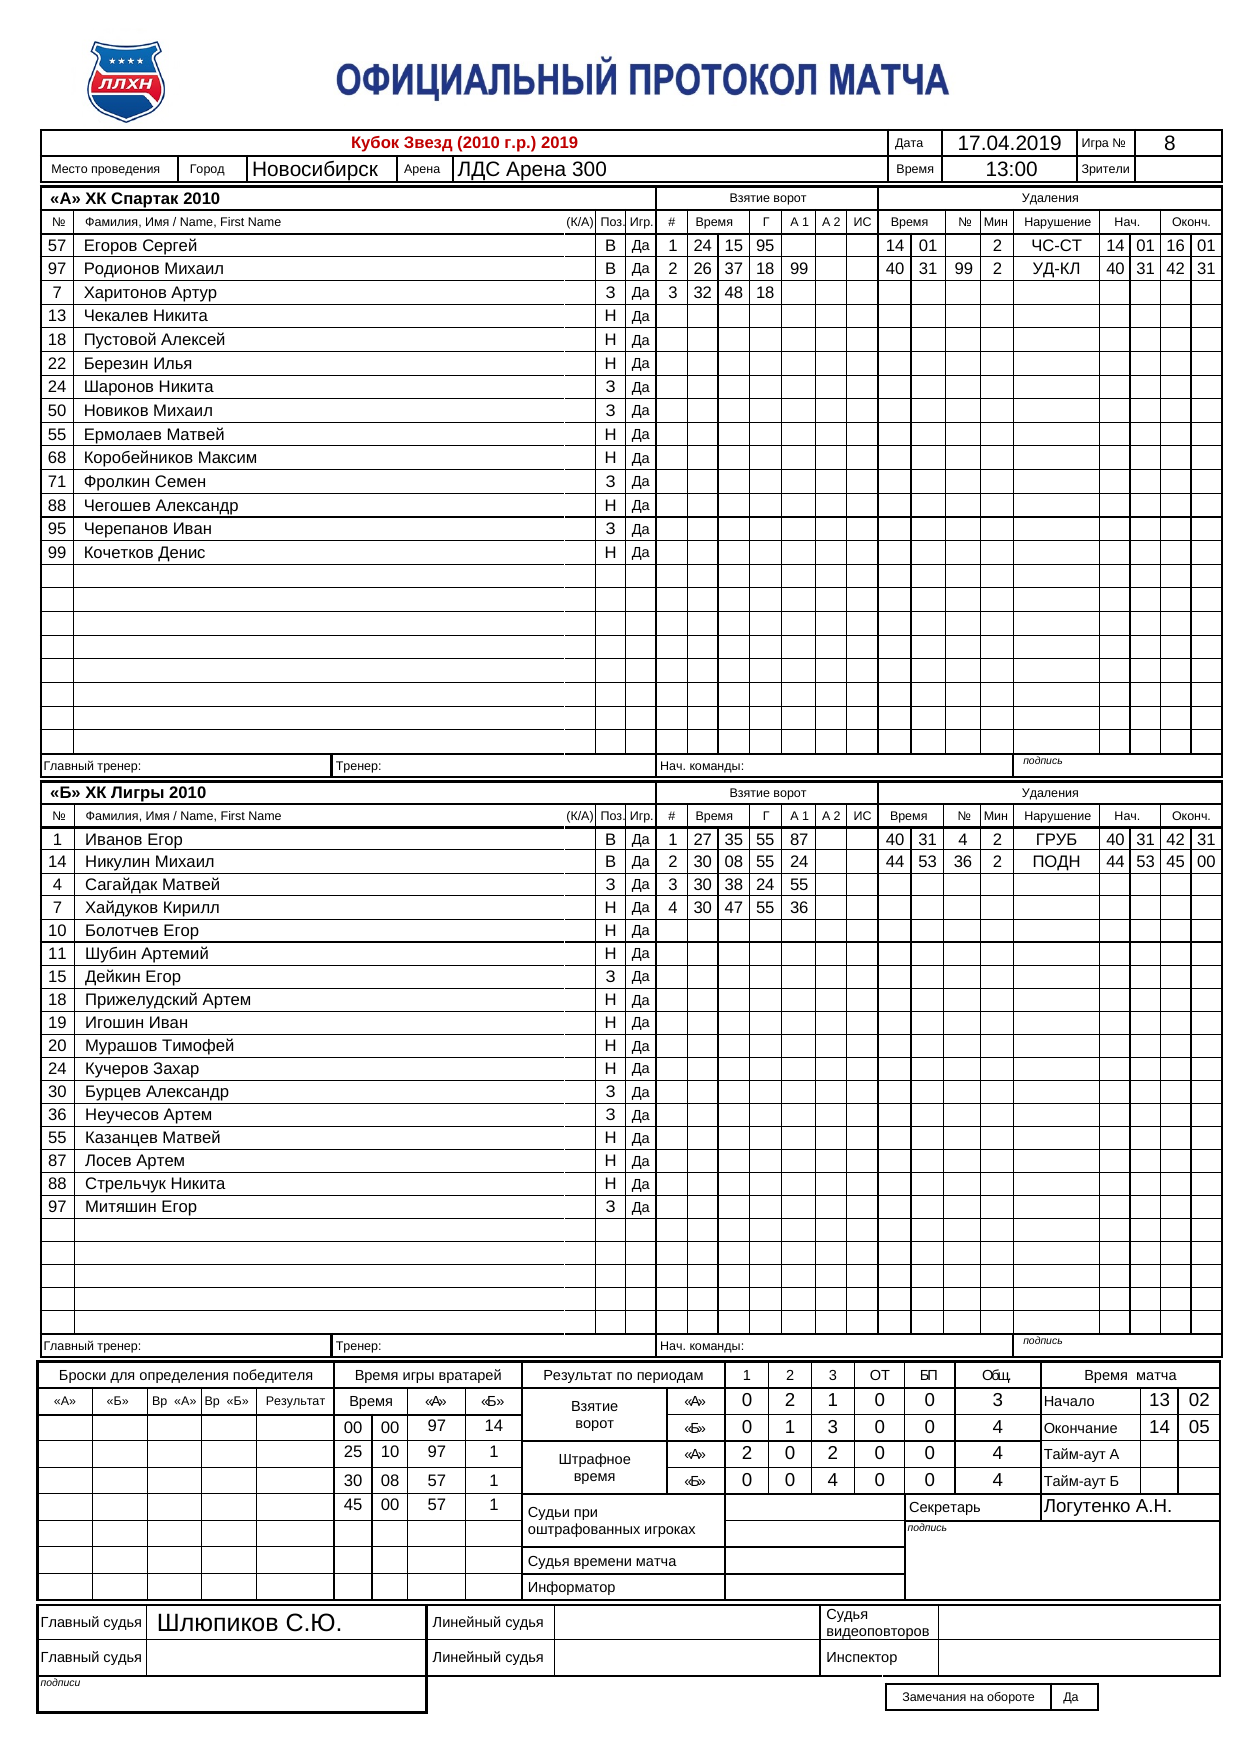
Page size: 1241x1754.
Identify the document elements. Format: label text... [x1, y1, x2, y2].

table_cell [719, 943, 749, 964]
table_cell А 2 [816, 805, 846, 826]
table_cell Казанцев Матвей [75, 1127, 564, 1149]
table_cell [782, 683, 815, 706]
table_cell [1161, 966, 1190, 987]
table_cell [981, 989, 1013, 1011]
table_cell [847, 446, 877, 469]
table_cell [565, 874, 595, 895]
table_cell [879, 399, 910, 422]
table_cell [1131, 683, 1160, 706]
table_cell 0 [905, 1442, 954, 1467]
table_cell [879, 281, 910, 303]
table_cell [657, 305, 687, 327]
table_cell [565, 920, 595, 941]
table_cell [719, 730, 749, 753]
table_cell 38 [719, 874, 749, 895]
table_cell [847, 1104, 877, 1126]
table_cell 13:00 [943, 157, 1076, 181]
table_cell Взятие ворот [523, 1389, 666, 1440]
table_cell 18 [42, 989, 74, 1011]
table_cell [1161, 1288, 1190, 1310]
table_cell Начало [1042, 1389, 1140, 1413]
table_cell 2 [812, 1442, 854, 1467]
table_cell Мурашов Тимофей [75, 1035, 564, 1057]
table_cell [750, 305, 781, 327]
table_cell 05 [1179, 1415, 1219, 1440]
table_cell [1161, 636, 1190, 658]
table_cell [726, 1495, 904, 1520]
table_cell Н [596, 446, 625, 469]
table_cell [912, 470, 945, 493]
table_cell [1100, 376, 1129, 398]
table_cell 1 [657, 829, 687, 849]
table_header БП [905, 1363, 954, 1387]
table_cell [1100, 588, 1129, 611]
table_cell [946, 352, 980, 374]
table_cell [750, 1058, 781, 1079]
table_cell 55 [782, 874, 815, 895]
table_cell [1161, 541, 1190, 564]
table_cell 19 [42, 1012, 74, 1033]
table_header Время игры вратарей [335, 1363, 521, 1387]
table_cell [1192, 896, 1221, 918]
table_cell «А» [408, 1389, 465, 1413]
table_cell [981, 565, 1013, 587]
table_cell 30 [688, 874, 717, 895]
table_cell [1014, 1288, 1099, 1310]
table_cell З [596, 874, 625, 895]
table_cell [847, 1081, 877, 1103]
table_cell [719, 1081, 749, 1103]
table_cell [565, 1242, 595, 1264]
table_cell [688, 446, 717, 469]
table_cell [719, 588, 749, 611]
table_cell [981, 541, 1013, 564]
table_cell [688, 1035, 717, 1057]
table_cell [1192, 1150, 1221, 1172]
table_cell [912, 518, 945, 540]
table_cell [981, 1311, 1013, 1333]
table_cell [626, 588, 655, 611]
table_cell [1131, 920, 1160, 941]
table_cell [626, 1288, 655, 1310]
table_cell [1014, 1012, 1099, 1033]
table_cell [750, 328, 781, 351]
table_cell [1014, 352, 1099, 374]
table_cell [946, 305, 980, 327]
table_cell [879, 376, 910, 398]
table_cell [1131, 1058, 1160, 1079]
table_cell Да [626, 352, 655, 374]
table_cell [596, 1311, 625, 1333]
table_cell 01 [1131, 235, 1160, 256]
table_cell 4 [812, 1468, 854, 1493]
table_cell [596, 1265, 625, 1287]
table_cell Неучесов Артем [75, 1104, 564, 1126]
table_cell [1131, 565, 1160, 587]
table_cell [1131, 612, 1160, 634]
table_cell 00 [335, 1416, 371, 1440]
table_cell [750, 588, 781, 611]
table_cell [912, 1242, 943, 1264]
table_cell [74, 588, 564, 611]
table_cell Да [626, 328, 655, 351]
table_cell [946, 399, 980, 422]
table_cell [373, 1547, 407, 1573]
table_cell 2 [657, 257, 687, 280]
table_cell [565, 1035, 595, 1057]
table_cell Поз. [596, 211, 625, 233]
table_cell [981, 376, 1013, 398]
table_cell [1014, 281, 1099, 303]
table_cell [202, 1494, 256, 1520]
table_cell [1131, 281, 1160, 303]
table_cell [1161, 1196, 1190, 1218]
table_cell [879, 1035, 910, 1057]
table_cell Да [626, 1081, 655, 1103]
table_cell [912, 1127, 943, 1149]
table_cell [719, 920, 749, 941]
table_cell Новосибирск [248, 157, 396, 181]
table_cell 18 [750, 257, 781, 280]
table_cell [981, 1058, 1013, 1079]
table_cell [1141, 1441, 1177, 1467]
table_cell [981, 1081, 1013, 1103]
table_cell [847, 1219, 877, 1241]
table_cell 48 [719, 281, 749, 303]
table_cell [657, 470, 687, 493]
table_cell [1192, 636, 1221, 658]
table_cell Да [626, 896, 655, 918]
table_cell «Б» [93, 1389, 147, 1413]
table_cell [847, 1173, 877, 1195]
table_cell Да [626, 1127, 655, 1149]
table_cell [1100, 1173, 1129, 1195]
table_cell [1014, 1173, 1099, 1195]
table_cell [981, 896, 1013, 918]
table_cell «А» [39, 1389, 92, 1413]
table_cell [944, 1265, 980, 1287]
table_cell [944, 1104, 980, 1126]
table_cell А 1 [782, 211, 815, 233]
table_header Игра № [1078, 131, 1134, 155]
table_cell [879, 612, 910, 634]
table_cell Н [596, 943, 625, 964]
table_cell [1014, 896, 1099, 918]
table_cell Мин [981, 805, 1013, 826]
table_cell (К/А) [565, 805, 595, 826]
table_cell [1131, 423, 1160, 445]
table_cell 55 [42, 423, 73, 445]
table_cell [719, 659, 749, 682]
table_cell [565, 328, 595, 351]
table_cell [879, 683, 910, 706]
table_cell [719, 1265, 749, 1287]
table_cell [912, 659, 945, 682]
table_cell [912, 1035, 943, 1057]
table_cell [816, 423, 846, 445]
table_cell [75, 1265, 564, 1287]
table_cell [782, 352, 815, 374]
table_cell Тренер: [333, 1335, 655, 1356]
table_cell Пустовой Алексей [74, 328, 564, 351]
table_cell [1131, 1288, 1160, 1310]
table_cell [939, 1606, 1219, 1639]
table_cell [42, 659, 73, 682]
table_cell 27 [688, 829, 717, 849]
table_header 2 [769, 1363, 811, 1387]
table_cell [750, 1012, 781, 1033]
table_cell 55 [750, 829, 781, 849]
table_cell [1161, 683, 1190, 706]
table_cell [565, 235, 595, 256]
table_cell 1 [466, 1494, 521, 1520]
table_cell [596, 683, 625, 706]
table_cell [944, 1035, 980, 1057]
table_cell З [596, 376, 625, 398]
table_cell 87 [42, 1150, 74, 1172]
table_cell [565, 1012, 595, 1033]
table_cell [944, 1288, 980, 1310]
table_cell З [596, 399, 625, 422]
table_cell [944, 1311, 980, 1333]
table_cell [657, 446, 687, 469]
table_cell [879, 588, 910, 611]
table_cell [555, 1640, 819, 1675]
table_cell [946, 235, 980, 256]
table_cell [1192, 470, 1221, 493]
table_cell В [596, 850, 625, 872]
table_cell [1192, 1081, 1221, 1103]
table_cell 3 [956, 1389, 1040, 1413]
table_cell [1014, 565, 1099, 587]
table_cell [1192, 1104, 1221, 1126]
table_cell [626, 1219, 655, 1241]
table_cell [1192, 683, 1221, 706]
table_cell [147, 1640, 425, 1675]
table_cell [1192, 612, 1221, 634]
table_cell 24 [42, 376, 73, 398]
table_cell [946, 376, 980, 398]
table_cell [879, 943, 910, 964]
table_cell [847, 588, 877, 611]
table_cell «Б» [668, 1415, 724, 1440]
table_cell № [42, 805, 74, 826]
table_cell [657, 565, 687, 587]
table_cell [946, 281, 980, 303]
table_cell [879, 636, 910, 658]
table_cell [912, 1150, 943, 1172]
table_cell [1161, 612, 1190, 634]
table_cell [1100, 612, 1129, 634]
table_cell Кочетков Денис [74, 541, 564, 564]
table_cell 99 [782, 257, 815, 280]
table_cell [981, 518, 1013, 540]
table_cell [42, 683, 73, 706]
table_cell [981, 1196, 1013, 1218]
table_cell [1179, 1441, 1219, 1467]
table_cell [1100, 1265, 1129, 1287]
table_cell подпись [906, 1522, 1219, 1599]
table_cell [981, 1288, 1013, 1310]
table_cell 3 [657, 874, 687, 895]
table_cell Да [626, 1035, 655, 1057]
table_cell 24 [782, 850, 815, 872]
table_cell [946, 707, 980, 729]
table_cell [944, 920, 980, 941]
table_cell [946, 328, 980, 351]
table_cell Нач. команды: [657, 1335, 1012, 1356]
table_cell 13 [42, 305, 73, 327]
table_cell [912, 376, 945, 398]
table_cell [750, 1219, 781, 1241]
table_cell [1100, 730, 1129, 753]
table_cell [981, 470, 1013, 493]
table_cell [944, 896, 980, 918]
table_cell 26 [688, 257, 717, 280]
table_cell Вр «Б» [202, 1389, 256, 1413]
table_cell # [657, 211, 687, 233]
table_cell 14 [42, 850, 74, 872]
table_cell З [596, 966, 625, 987]
table_cell [719, 989, 749, 1011]
table_cell [428, 1677, 882, 1711]
table_cell 30 [42, 1081, 74, 1103]
table_cell Новиков Михаил [74, 399, 564, 422]
table_cell [596, 1288, 625, 1310]
table_cell 1 [812, 1389, 854, 1413]
table_cell [39, 1521, 92, 1546]
table_cell Да [626, 376, 655, 398]
table_cell [847, 352, 877, 374]
table_cell [373, 1574, 407, 1599]
table_cell 0 [726, 1389, 768, 1413]
table_cell [879, 328, 910, 351]
table_cell 15 [42, 966, 74, 987]
table_cell [1161, 399, 1190, 422]
table_cell Дейкин Егор [75, 966, 564, 987]
table_cell 88 [42, 1173, 74, 1195]
table_cell [782, 943, 815, 964]
table_cell [1014, 612, 1099, 634]
table_cell [750, 1081, 781, 1103]
table_cell [912, 446, 945, 469]
table_cell [1192, 659, 1221, 682]
table_cell 0 [726, 1468, 768, 1493]
table_cell [688, 1058, 717, 1079]
table_cell 20 [42, 1035, 74, 1057]
table_cell Время [889, 157, 941, 181]
table_cell [688, 1219, 717, 1241]
table_cell [565, 659, 595, 682]
table_cell 87 [782, 829, 815, 849]
table_cell [981, 920, 1013, 941]
table_cell Н [596, 1012, 625, 1033]
table_cell [1192, 588, 1221, 611]
table_cell Арена [398, 157, 452, 181]
table_cell 97 [408, 1441, 465, 1467]
table_cell [946, 636, 980, 658]
table_cell [1161, 1265, 1190, 1287]
table_cell [1014, 1035, 1099, 1057]
table_cell 08 [719, 850, 749, 872]
table_cell [879, 1219, 910, 1241]
table_cell [1161, 446, 1190, 469]
table_cell [944, 1081, 980, 1103]
table_cell Игр. [626, 211, 655, 233]
table_cell [946, 588, 980, 611]
table_cell Да [626, 257, 655, 280]
table_cell Тайм-аут А [1042, 1441, 1140, 1467]
table_cell [816, 1127, 846, 1149]
table_cell [1131, 966, 1160, 987]
table_cell [912, 707, 945, 729]
table_cell [688, 659, 717, 682]
table_cell [1100, 1242, 1129, 1264]
table_cell Главный судья [39, 1606, 146, 1639]
table_cell Главный судья [39, 1640, 146, 1675]
table_cell [750, 446, 781, 469]
table_cell [782, 966, 815, 987]
table_cell [816, 281, 846, 303]
table_cell 1 [657, 235, 687, 256]
table_cell Да [626, 541, 655, 564]
table_cell [1161, 470, 1190, 493]
table_cell [847, 850, 877, 872]
table_cell [1014, 1081, 1099, 1103]
table_cell Время [879, 805, 943, 826]
table_cell [565, 257, 595, 280]
table_cell [946, 730, 980, 753]
table_cell 55 [42, 1127, 74, 1149]
table_cell [257, 1521, 333, 1546]
table_cell Время [688, 211, 749, 233]
table_cell [565, 829, 595, 849]
table_cell [946, 612, 980, 634]
table_cell 14 [879, 235, 910, 256]
table_cell Г [750, 211, 781, 233]
table_cell Да [626, 446, 655, 469]
table_cell [816, 235, 846, 256]
table_cell [879, 966, 910, 987]
table_cell [1100, 636, 1129, 658]
table_cell [1131, 1219, 1160, 1241]
table_cell [912, 683, 945, 706]
table_cell [847, 829, 877, 849]
table_cell [1161, 1219, 1190, 1241]
table_cell 0 [905, 1389, 954, 1413]
table_cell [1192, 943, 1221, 964]
table_cell [944, 1173, 980, 1195]
table_cell [981, 446, 1013, 469]
table_cell подписи [39, 1677, 425, 1711]
table_cell [1131, 399, 1160, 422]
table_cell [373, 1521, 407, 1546]
table_cell [1100, 352, 1129, 374]
table_cell [847, 470, 877, 493]
table_cell [74, 707, 564, 729]
table_cell [719, 1012, 749, 1033]
table_cell Коробейников Максим [74, 446, 564, 469]
table_cell Сагайдак Матвей [75, 874, 564, 895]
table_cell подпись [1014, 755, 1221, 776]
table_cell [202, 1574, 256, 1599]
table_cell [1161, 1035, 1190, 1057]
table_cell [1014, 588, 1099, 611]
table_cell ЛДС Арена 300 [454, 157, 887, 181]
table_cell Да [626, 305, 655, 327]
table_cell [719, 470, 749, 493]
table_cell Да [626, 470, 655, 493]
table_header Взятие ворот [657, 188, 877, 209]
table_cell [782, 989, 815, 1011]
table_cell [879, 659, 910, 682]
table_cell [719, 1173, 749, 1195]
table_cell [1014, 494, 1099, 516]
table_cell [981, 1173, 1013, 1195]
table_cell 0 [855, 1468, 904, 1493]
table_cell 36 [944, 850, 980, 872]
table_cell [981, 707, 1013, 729]
table_cell 40 [1100, 829, 1129, 849]
table_cell [1100, 446, 1129, 469]
table_cell [565, 470, 595, 493]
table_cell Фамилия, Имя / Name, First Name [74, 211, 565, 233]
table_cell Н [596, 920, 625, 941]
table_cell Бурцев Александр [75, 1081, 564, 1103]
table_cell [1014, 707, 1099, 729]
table_header Броски для определения победителя [39, 1363, 333, 1387]
table_cell [816, 1242, 846, 1264]
table_cell Г [750, 805, 781, 826]
table_cell # [657, 805, 687, 826]
table_cell [657, 1242, 687, 1264]
table_cell 15 [719, 235, 749, 256]
table_cell Родионов Михаил [74, 257, 564, 280]
table_cell [657, 399, 687, 422]
table_cell [719, 612, 749, 634]
table_cell [782, 1012, 815, 1033]
table_cell [879, 1127, 910, 1149]
table_cell [782, 541, 815, 564]
table_cell [847, 257, 877, 280]
table_cell [912, 1058, 943, 1079]
table_cell [1100, 1035, 1129, 1057]
table_cell [750, 494, 781, 516]
table_cell [1161, 1127, 1190, 1149]
table_cell № [944, 805, 980, 826]
table_cell [1131, 730, 1160, 753]
table_cell [688, 1012, 717, 1033]
table_cell [565, 1150, 595, 1172]
table_cell [565, 446, 595, 469]
table_cell [879, 470, 910, 493]
table_cell [1100, 1196, 1129, 1218]
table_cell 0 [855, 1389, 904, 1413]
table_cell [565, 1265, 595, 1287]
table_cell [565, 541, 595, 564]
table_cell [879, 305, 910, 327]
table_cell [847, 966, 877, 987]
table_cell [719, 352, 749, 374]
table_cell [257, 1416, 333, 1440]
table_cell 3 [812, 1415, 854, 1440]
table_cell [981, 281, 1013, 303]
table_cell [750, 707, 781, 729]
table_cell 10 [373, 1441, 407, 1467]
table_cell [816, 1081, 846, 1103]
table_cell 2 [657, 850, 687, 872]
table_cell [1161, 588, 1190, 611]
table_cell Поз. [596, 805, 625, 826]
table_cell [1131, 989, 1160, 1011]
table_cell [1014, 659, 1099, 682]
table_cell [750, 1127, 781, 1149]
table_cell Н [596, 1173, 625, 1195]
table_cell Харитонов Артур [74, 281, 564, 303]
table_cell [946, 446, 980, 469]
table_cell [750, 1288, 781, 1310]
table_cell 0 [769, 1468, 811, 1493]
table_cell [816, 1150, 846, 1172]
table_cell 08 [373, 1468, 407, 1493]
table_cell [1192, 565, 1221, 587]
table_cell З [596, 1196, 625, 1218]
table_cell [202, 1416, 256, 1440]
table_cell [912, 1173, 943, 1195]
table_cell [1192, 1219, 1221, 1241]
table_cell ГРУБ [1014, 829, 1099, 849]
table_cell [42, 588, 73, 611]
table_cell [565, 588, 595, 611]
table_cell [93, 1521, 147, 1546]
table_cell [1161, 376, 1190, 398]
table_cell [981, 352, 1013, 374]
table_cell 7 [42, 896, 74, 918]
table_cell З [596, 1104, 625, 1126]
table_cell 18 [42, 328, 73, 351]
table_cell [1100, 1288, 1129, 1310]
table_cell [1161, 1104, 1190, 1126]
table_cell [1014, 1150, 1099, 1172]
table_cell [688, 1311, 717, 1333]
table_cell [912, 588, 945, 611]
picture [5, 28, 1179, 129]
table_cell [912, 730, 945, 753]
table_cell [596, 659, 625, 682]
table_cell [626, 1311, 655, 1333]
table_cell [944, 989, 980, 1011]
table_cell [565, 423, 595, 445]
table_cell [1161, 1150, 1190, 1172]
table_cell [782, 305, 815, 327]
table_cell [782, 494, 815, 516]
table_cell [912, 565, 945, 587]
table_cell Ермолаев Матвей [74, 423, 564, 445]
table_cell 4 [956, 1415, 1040, 1440]
table_cell [1192, 966, 1221, 987]
table_cell [688, 494, 717, 516]
table_cell [1014, 874, 1099, 895]
table_cell [1161, 943, 1190, 964]
table_cell [42, 1311, 74, 1333]
table_cell [719, 707, 749, 729]
table_cell [981, 588, 1013, 611]
table_cell [946, 423, 980, 445]
table_cell [719, 1127, 749, 1149]
table_cell [946, 494, 980, 516]
table_cell [1014, 730, 1099, 753]
table_cell [626, 730, 655, 753]
table_cell [816, 494, 846, 516]
table_cell [847, 281, 877, 303]
table_cell [688, 518, 717, 540]
table_header Взятие ворот [657, 783, 877, 803]
table_cell [657, 328, 687, 351]
table_cell [565, 1173, 595, 1195]
table_cell [816, 874, 846, 895]
table_cell [1192, 920, 1221, 941]
table_cell З [596, 470, 625, 493]
table_header 1 [726, 1363, 768, 1387]
table_cell [981, 659, 1013, 682]
table_cell [42, 707, 73, 729]
table_cell [719, 683, 749, 706]
table_cell [946, 565, 980, 587]
table_cell [42, 1219, 74, 1241]
table_cell [565, 850, 595, 872]
table_cell [750, 1150, 781, 1172]
table_cell [1014, 541, 1099, 564]
table_cell [657, 1012, 687, 1033]
table_cell З [596, 1081, 625, 1103]
table_cell [782, 518, 815, 540]
table_cell [335, 1547, 371, 1573]
table_cell 30 [688, 850, 717, 872]
table_cell [981, 423, 1013, 445]
table_cell [42, 1265, 74, 1287]
table_cell [688, 1081, 717, 1103]
table_cell [1100, 423, 1129, 445]
table_cell [688, 1173, 717, 1195]
table_cell [782, 1058, 815, 1079]
table_cell [1100, 1012, 1129, 1033]
table_cell [565, 730, 595, 753]
table_cell 2 [981, 257, 1013, 280]
table_cell [750, 541, 781, 564]
table_cell 2 [726, 1442, 768, 1467]
table_cell [657, 1219, 687, 1241]
table_cell [202, 1521, 256, 1546]
table_cell 24 [688, 235, 717, 256]
table_cell [1161, 920, 1190, 941]
table_cell В [596, 257, 625, 280]
table_cell [1161, 518, 1190, 540]
table_cell [750, 1104, 781, 1126]
table_cell [981, 399, 1013, 422]
table_cell [944, 1242, 980, 1264]
table_cell [1014, 423, 1099, 445]
table_cell [42, 565, 73, 587]
table_cell [847, 541, 877, 564]
table_cell [879, 1150, 910, 1172]
table_cell Линейный судья [428, 1606, 554, 1639]
table_cell [1131, 659, 1160, 682]
table_header 3 [812, 1363, 854, 1387]
table_cell [816, 1173, 846, 1195]
table_cell [657, 920, 687, 941]
table_cell [816, 966, 846, 987]
table_cell 57 [408, 1494, 465, 1520]
table_cell [74, 730, 564, 753]
table_cell [782, 446, 815, 469]
table_cell [1100, 989, 1129, 1011]
table_cell [688, 966, 717, 987]
table_cell Тренер: [333, 755, 655, 776]
table_cell [719, 1242, 749, 1264]
table_cell [408, 1521, 465, 1546]
table_cell [657, 1311, 687, 1333]
table_cell [1192, 541, 1221, 564]
table_header Результат по периодам [523, 1363, 724, 1387]
table_cell Главный тренер: [42, 1335, 330, 1356]
table_cell Н [596, 305, 625, 327]
table_cell Никулин Михаил [75, 850, 564, 872]
table_cell [847, 920, 877, 941]
table_cell [1192, 989, 1221, 1011]
table_cell Линейный судья [428, 1640, 554, 1675]
table_cell 40 [1100, 257, 1129, 280]
table_cell [688, 352, 717, 374]
table_cell 7 [42, 281, 73, 303]
table_cell [1192, 423, 1221, 445]
table_cell Логутенко А.Н. [1042, 1495, 1219, 1520]
table_cell [879, 518, 910, 540]
table_cell [912, 1196, 943, 1218]
table_cell (К/А) [565, 211, 595, 233]
table_cell Время [688, 805, 749, 826]
table_cell [847, 1127, 877, 1149]
table_cell [657, 1173, 687, 1195]
table_cell [719, 1035, 749, 1057]
table_cell [93, 1547, 147, 1573]
table_cell 1 [42, 829, 74, 849]
table_cell В [596, 829, 625, 849]
table_cell 2 [981, 235, 1013, 256]
table_cell [912, 1265, 943, 1287]
table_cell [657, 1196, 687, 1218]
table_cell [816, 352, 846, 374]
table_cell [688, 1127, 717, 1149]
table_cell [1100, 541, 1129, 564]
table_cell [688, 588, 717, 611]
table_header 17.04.2019 [943, 131, 1076, 155]
table_cell [879, 1012, 910, 1033]
table_cell 31 [1131, 829, 1160, 849]
table_cell [816, 305, 846, 327]
table_cell Да [626, 1196, 655, 1218]
table_cell Митяшин Егор [75, 1196, 564, 1218]
table_cell [565, 565, 595, 587]
table_cell Тайм-аут Б [1042, 1468, 1140, 1493]
table_cell [657, 352, 687, 374]
table_header Замечания на обороте [887, 1685, 1050, 1709]
table_cell [1161, 1081, 1190, 1103]
table_cell [257, 1494, 333, 1520]
table_cell [782, 470, 815, 493]
table_cell [816, 850, 846, 872]
table_cell [1014, 1127, 1099, 1149]
table_cell [719, 1311, 749, 1333]
table_cell [93, 1468, 147, 1493]
table_cell [565, 612, 595, 634]
table_cell [750, 943, 781, 964]
table_cell [1131, 1196, 1160, 1218]
table_cell Черепанов Иван [74, 518, 564, 540]
table_header ОТ [855, 1363, 904, 1387]
table_cell [981, 1104, 1013, 1126]
table_cell [782, 423, 815, 445]
table_cell [565, 943, 595, 964]
table_cell [1100, 1127, 1129, 1149]
table_cell [1161, 659, 1190, 682]
table_cell [1192, 305, 1221, 327]
table_cell [596, 612, 625, 634]
table_cell [1192, 1311, 1221, 1333]
table_cell [750, 920, 781, 941]
table_cell [1131, 470, 1160, 493]
table_cell [946, 659, 980, 682]
table_cell [657, 612, 687, 634]
table_cell [879, 730, 910, 753]
table_cell 36 [42, 1104, 74, 1126]
table_cell [1131, 1150, 1160, 1172]
table_cell [1131, 305, 1160, 327]
table_cell 2 [981, 829, 1013, 849]
table_cell [657, 1081, 687, 1103]
table_cell Березин Илья [74, 352, 564, 374]
table_cell 45 [1161, 850, 1190, 872]
table_cell 13 [1141, 1389, 1177, 1413]
table_cell [1136, 157, 1221, 181]
table_cell [912, 989, 943, 1011]
table_cell [466, 1521, 521, 1546]
table_cell Информатор [523, 1575, 724, 1599]
table_cell [39, 1574, 92, 1599]
table_cell [944, 1012, 980, 1033]
table_cell [1014, 1104, 1099, 1126]
table_cell 53 [1131, 850, 1160, 872]
table_cell [1161, 423, 1190, 445]
table_cell [1014, 989, 1099, 1011]
table_cell [879, 1173, 910, 1195]
table_cell [847, 518, 877, 540]
table_cell Результат [257, 1389, 333, 1413]
table_cell Инспектор [821, 1640, 938, 1675]
table_cell 32 [688, 281, 717, 303]
table_cell [782, 1173, 815, 1195]
table_cell [1100, 1219, 1129, 1241]
table_cell [148, 1521, 201, 1546]
table_cell 24 [750, 874, 781, 895]
table_cell [816, 707, 846, 729]
table_cell 22 [42, 352, 73, 374]
table_cell [1099, 1682, 1220, 1711]
table_cell [1100, 565, 1129, 587]
table_cell [1161, 874, 1190, 895]
table_cell [657, 1265, 687, 1287]
table_cell [782, 612, 815, 634]
table_cell [1161, 1311, 1190, 1333]
table_cell [1100, 896, 1129, 918]
table_cell [148, 1494, 201, 1520]
table_cell Н [596, 1127, 625, 1149]
table_cell [944, 1058, 980, 1079]
table_cell 16 [1161, 235, 1190, 256]
table_cell 24 [42, 1058, 74, 1079]
table_cell [912, 1311, 943, 1333]
table_cell [981, 874, 1013, 895]
table_cell [750, 1035, 781, 1057]
table_cell [1100, 659, 1129, 682]
table_cell З [596, 281, 625, 303]
table_cell 00 [1192, 850, 1221, 872]
table_cell [257, 1468, 333, 1493]
table_cell [847, 1058, 877, 1079]
table_cell [39, 1416, 92, 1440]
table_cell [719, 1104, 749, 1126]
table_cell [657, 966, 687, 987]
table_cell [1131, 588, 1160, 611]
table_cell [1131, 896, 1160, 918]
table_cell 00 [373, 1494, 407, 1520]
table_cell 97 [42, 1196, 74, 1218]
table_cell [816, 1288, 846, 1310]
table_cell [75, 1311, 564, 1333]
table_cell [1014, 305, 1099, 327]
table_cell 55 [750, 896, 781, 918]
table_cell [42, 612, 73, 634]
table_cell [408, 1574, 465, 1599]
table_cell [816, 612, 846, 634]
table_cell [1100, 1081, 1129, 1103]
table_cell [816, 1311, 846, 1333]
table_cell Фамилия, Имя / Name, First Name [75, 805, 565, 826]
table_cell Шубин Артемий [75, 943, 564, 964]
table_cell [912, 1012, 943, 1033]
table_cell [847, 683, 877, 706]
table_cell [719, 1058, 749, 1079]
table_cell 50 [42, 399, 73, 422]
table_cell [657, 659, 687, 682]
table_cell [847, 399, 877, 422]
table_cell [750, 683, 781, 706]
table_cell ЧС-СТ [1014, 235, 1099, 256]
table_cell [912, 1288, 943, 1310]
table_cell 40 [879, 829, 910, 849]
table_cell [688, 376, 717, 398]
table_cell [816, 1196, 846, 1218]
table_cell [1014, 1219, 1099, 1241]
table_cell [981, 1012, 1013, 1033]
table_cell [1100, 281, 1129, 303]
table_cell [688, 1150, 717, 1172]
table_cell [816, 565, 846, 587]
table_cell [148, 1441, 201, 1467]
table_cell 25 [335, 1441, 371, 1467]
table_cell [944, 1150, 980, 1172]
table_cell Да [626, 281, 655, 303]
table_cell [565, 376, 595, 398]
table_cell 95 [750, 235, 781, 256]
table_cell 31 [1192, 829, 1221, 849]
table_cell Нарушение [1014, 211, 1099, 233]
table_cell [1192, 1242, 1221, 1264]
table_cell Нарушение [1014, 805, 1099, 826]
table_cell Н [596, 1058, 625, 1079]
table_cell ИС [847, 805, 877, 826]
table_cell [847, 659, 877, 682]
table_cell [912, 1219, 943, 1241]
table_cell [1131, 707, 1160, 729]
table_cell [596, 1219, 625, 1241]
table_cell [912, 494, 945, 516]
table_cell [148, 1574, 201, 1599]
table_cell [1100, 518, 1129, 540]
table_cell [1192, 1127, 1221, 1149]
table_cell [816, 257, 846, 280]
table_cell [1192, 1035, 1221, 1057]
table_cell [657, 541, 687, 564]
table_cell Да [626, 989, 655, 1011]
table_cell [1100, 874, 1129, 895]
table_cell [74, 659, 564, 682]
table_cell 0 [905, 1468, 954, 1493]
table_cell [1100, 328, 1129, 351]
table_cell [688, 612, 717, 634]
table_cell 57 [42, 235, 73, 256]
table_cell [1014, 376, 1099, 398]
table_cell Лосев Артем [75, 1150, 564, 1172]
table_cell [782, 1265, 815, 1287]
table_cell [879, 1081, 910, 1103]
table_header 8 [1136, 131, 1221, 155]
table_cell [257, 1547, 333, 1573]
table_cell [1192, 328, 1221, 351]
table_cell [202, 1468, 256, 1493]
table_cell 97 [408, 1416, 465, 1440]
table_cell Нач. команды: [657, 755, 1012, 776]
table_cell [1192, 399, 1221, 422]
table_header Время матча [1042, 1363, 1219, 1387]
table_cell [912, 1081, 943, 1103]
table_cell [657, 588, 687, 611]
table_cell [847, 376, 877, 398]
table_cell Фролкин Семен [74, 470, 564, 493]
table_cell [1131, 1104, 1160, 1126]
table_cell [93, 1416, 147, 1440]
table_cell [946, 518, 980, 540]
table_cell [782, 1219, 815, 1241]
table_cell [555, 1606, 819, 1639]
table_cell [847, 1242, 877, 1264]
table_cell [202, 1547, 256, 1573]
table_cell [944, 966, 980, 987]
table_cell 30 [335, 1468, 371, 1493]
table_cell [912, 943, 943, 964]
table_cell [1192, 494, 1221, 516]
table_cell 0 [726, 1415, 768, 1440]
table_cell Н [596, 423, 625, 445]
table_cell [782, 1288, 815, 1310]
table_cell [1192, 281, 1221, 303]
table_cell 01 [912, 235, 945, 256]
table_cell [1014, 636, 1099, 658]
table_cell [750, 612, 781, 634]
table_cell [719, 446, 749, 469]
table_cell [1014, 399, 1099, 422]
table_header Удаления [879, 783, 1221, 803]
table_cell 18 [750, 281, 781, 303]
table_cell Чегошев Александр [74, 494, 564, 516]
table_cell [847, 1150, 877, 1172]
table_cell [257, 1441, 333, 1467]
table_cell [981, 1150, 1013, 1172]
table_cell Н [596, 989, 625, 1011]
table_cell [1192, 446, 1221, 469]
table_cell [750, 659, 781, 682]
table_cell [626, 683, 655, 706]
table_cell [719, 305, 749, 327]
table_cell [1161, 1012, 1190, 1033]
table_cell [782, 588, 815, 611]
table_cell [847, 1265, 877, 1287]
table_cell [879, 896, 910, 918]
table_cell № [946, 211, 980, 233]
table_cell [565, 1127, 595, 1149]
table_cell [1100, 1311, 1129, 1333]
table_cell [981, 683, 1013, 706]
table_cell 31 [912, 829, 943, 849]
table_cell [74, 636, 564, 658]
table_cell [1161, 1058, 1190, 1079]
table_cell № [42, 211, 73, 233]
table_cell [466, 1547, 521, 1573]
table_cell [1100, 470, 1129, 493]
table_cell [750, 730, 781, 753]
table_cell [688, 989, 717, 1011]
table_cell 4 [657, 896, 687, 918]
table_cell [1131, 1012, 1160, 1033]
table_cell 1 [466, 1441, 521, 1467]
table_cell [912, 399, 945, 422]
table_cell [750, 423, 781, 445]
table_cell 4 [956, 1468, 1040, 1493]
table_cell [148, 1416, 201, 1440]
table_cell [847, 565, 877, 587]
table_cell Да [626, 518, 655, 540]
table_cell Да [626, 1058, 655, 1079]
table_cell [879, 565, 910, 587]
table_cell Да [626, 850, 655, 872]
table_cell [657, 494, 687, 516]
table_cell [726, 1521, 904, 1546]
table_cell [782, 281, 815, 303]
table_cell 44 [1100, 850, 1129, 872]
table_cell [1192, 1012, 1221, 1033]
table_cell [981, 612, 1013, 634]
table_cell [719, 541, 749, 564]
table_cell 30 [688, 896, 717, 918]
table_cell Главный тренер: [42, 755, 330, 776]
table_cell [1100, 1104, 1129, 1126]
table_cell [657, 376, 687, 398]
table_cell [879, 920, 910, 941]
table_cell 0 [855, 1415, 904, 1440]
table_cell [1192, 1196, 1221, 1218]
table_cell [879, 1104, 910, 1126]
table_cell [1192, 730, 1221, 753]
table_cell [750, 352, 781, 374]
table_cell [1161, 281, 1190, 303]
table_cell Да [626, 399, 655, 422]
table_cell [879, 352, 910, 374]
table_cell [626, 612, 655, 634]
table_cell [565, 707, 595, 729]
table_cell Секретарь [906, 1495, 1040, 1520]
table_cell [879, 446, 910, 469]
table_cell [816, 1104, 846, 1126]
table_cell Да [626, 874, 655, 895]
table_cell [750, 989, 781, 1011]
table_cell [657, 707, 687, 729]
table_cell [657, 943, 687, 964]
table_cell [93, 1494, 147, 1520]
table_cell [879, 874, 910, 895]
table_cell [688, 305, 717, 327]
table_cell [565, 518, 595, 540]
table_cell Да [626, 966, 655, 987]
table_cell [879, 1311, 910, 1333]
table_header Удаления [879, 188, 1221, 209]
table_cell [1131, 943, 1160, 964]
table_cell [847, 1012, 877, 1033]
table_cell Егоров Сергей [74, 235, 564, 256]
table_cell [912, 352, 945, 374]
table_cell [1141, 1468, 1177, 1493]
table_cell Да [626, 1012, 655, 1033]
table_cell [1131, 1035, 1160, 1057]
table_cell [879, 707, 910, 729]
table_cell [1131, 376, 1160, 398]
table_cell [912, 612, 945, 634]
table_cell [726, 1548, 904, 1573]
table_cell [1161, 494, 1190, 516]
table_cell Судья видеоповторов [821, 1606, 938, 1639]
table_cell [816, 636, 846, 658]
table_cell [782, 328, 815, 351]
table_cell [782, 920, 815, 941]
table_cell Шлюпиков С.Ю. [147, 1606, 425, 1639]
table_cell [39, 1547, 92, 1573]
table_cell Зрители [1078, 157, 1134, 181]
table_cell [782, 1081, 815, 1103]
table_cell [750, 399, 781, 422]
table_cell Город [179, 157, 246, 181]
table_cell [1131, 1127, 1160, 1149]
table_cell [565, 352, 595, 374]
table_cell 68 [42, 446, 73, 469]
table_cell [1161, 1173, 1190, 1195]
table_cell [847, 423, 877, 445]
table_cell [565, 1196, 595, 1218]
table_cell [565, 1219, 595, 1241]
table_cell [42, 636, 73, 658]
table_cell 57 [408, 1468, 465, 1493]
table_cell [847, 943, 877, 964]
table_cell [1192, 874, 1221, 895]
table_cell [657, 1127, 687, 1149]
table_cell Н [596, 896, 625, 918]
table_cell [750, 1173, 781, 1195]
table_cell [719, 636, 749, 658]
table_cell Игр. [626, 805, 655, 826]
table_cell [596, 588, 625, 611]
table_cell [1014, 683, 1099, 706]
table_cell [1100, 399, 1129, 422]
table_cell [1100, 683, 1129, 706]
table_cell [657, 1104, 687, 1126]
table_cell «Б» [668, 1468, 724, 1493]
table_cell [42, 1288, 74, 1310]
table_cell 0 [769, 1442, 811, 1467]
table_cell 88 [42, 494, 73, 516]
table_cell [565, 636, 595, 658]
table_cell [719, 966, 749, 987]
table_cell [688, 1242, 717, 1264]
table_cell [816, 399, 846, 422]
table_cell [782, 659, 815, 682]
table_cell Н [596, 352, 625, 374]
table_cell [657, 1035, 687, 1057]
table_cell 3 [657, 281, 687, 303]
table_cell [816, 446, 846, 469]
table_cell [1161, 328, 1190, 351]
table_cell [816, 683, 846, 706]
table_cell [1100, 305, 1129, 327]
table_cell [1131, 518, 1160, 540]
table_cell [912, 1104, 943, 1126]
table_cell [596, 1242, 625, 1264]
table_cell [719, 494, 749, 516]
table_cell [657, 1150, 687, 1172]
table_cell Вр «А» [148, 1389, 201, 1413]
table_cell 31 [912, 257, 945, 280]
table_cell [626, 1265, 655, 1287]
table_cell [782, 565, 815, 587]
table_cell [1192, 376, 1221, 398]
table_cell [626, 707, 655, 729]
table_cell [1014, 1058, 1099, 1079]
table_cell [847, 1035, 877, 1057]
table_cell [719, 1196, 749, 1218]
table_cell 31 [1192, 257, 1221, 280]
table_cell [1100, 1150, 1129, 1172]
table_cell [657, 518, 687, 540]
table_cell Хайдуков Кирилл [75, 896, 564, 918]
table_cell 40 [879, 257, 910, 280]
table_cell [816, 943, 846, 964]
table_cell [981, 328, 1013, 351]
table_cell [1131, 352, 1160, 374]
table_cell [657, 1288, 687, 1310]
table_cell 11 [42, 943, 74, 964]
table_cell [688, 1104, 717, 1126]
table_cell [1014, 943, 1099, 964]
table_cell [1161, 896, 1190, 918]
table_cell [816, 730, 846, 753]
table_cell [719, 1288, 749, 1310]
table_cell [626, 1242, 655, 1264]
table_cell [782, 399, 815, 422]
table_cell [565, 989, 595, 1011]
table_cell [1014, 920, 1099, 941]
table_cell [879, 1265, 910, 1287]
table_cell 14 [1100, 235, 1129, 256]
table_cell [782, 1150, 815, 1172]
table_cell [75, 1288, 564, 1310]
table_cell [847, 494, 877, 516]
table_cell [596, 565, 625, 587]
table_cell 36 [782, 896, 815, 918]
table_cell [782, 707, 815, 729]
table_cell [565, 683, 595, 706]
table_cell [74, 612, 564, 634]
table_cell [912, 541, 945, 564]
table_cell ИС [847, 211, 877, 233]
table_cell Судьи при оштрафованных игроках [523, 1495, 724, 1546]
table_cell [335, 1521, 371, 1546]
table_cell [816, 920, 846, 941]
table_cell [688, 565, 717, 587]
table_cell [1192, 1288, 1221, 1310]
table_cell [782, 1127, 815, 1149]
table_cell [565, 305, 595, 327]
table_cell Да [626, 235, 655, 256]
table_cell [1161, 565, 1190, 587]
table_cell [1161, 1242, 1190, 1264]
table_cell Да [626, 1104, 655, 1126]
table_cell [688, 920, 717, 941]
table_cell [1161, 305, 1190, 327]
table_cell 37 [719, 257, 749, 280]
table_cell [719, 1219, 749, 1241]
table_cell [148, 1468, 201, 1493]
table_cell [816, 989, 846, 1011]
table_cell [981, 730, 1013, 753]
table_cell [879, 1242, 910, 1264]
table_cell [1131, 1081, 1160, 1103]
table_cell [816, 328, 846, 351]
table_cell [879, 423, 910, 445]
table_cell Игошин Иван [75, 1012, 564, 1033]
table_cell Н [596, 1035, 625, 1057]
table_cell [750, 376, 781, 398]
table_cell 2 [981, 850, 1013, 872]
table_cell [816, 518, 846, 540]
table_cell [939, 1640, 1219, 1675]
table_cell [981, 943, 1013, 964]
table_cell [719, 518, 749, 540]
table_cell Время [879, 211, 945, 233]
table_cell [596, 707, 625, 729]
table_cell [1161, 352, 1190, 374]
table_cell [1192, 1265, 1221, 1287]
table_cell [816, 829, 846, 849]
table_cell [912, 423, 945, 445]
table_cell 00 [373, 1416, 407, 1440]
table_cell [816, 896, 846, 918]
table_cell [944, 874, 980, 895]
table_cell [912, 920, 943, 941]
table_cell [565, 1311, 595, 1333]
table_cell 44 [879, 850, 910, 872]
table_cell [688, 1265, 717, 1287]
table_cell А 2 [816, 211, 846, 233]
table_cell [981, 305, 1013, 327]
table_cell Н [596, 494, 625, 516]
table_cell [688, 541, 717, 564]
table_cell [1014, 446, 1099, 469]
table_cell [719, 399, 749, 422]
table_cell [879, 1196, 910, 1218]
table_cell Окончание [1042, 1415, 1140, 1440]
table_cell [1131, 494, 1160, 516]
table_cell [847, 305, 877, 327]
table_cell А 1 [782, 805, 815, 826]
table_cell 10 [42, 920, 74, 941]
table_cell Оконч. [1161, 211, 1221, 233]
table_cell [726, 1575, 904, 1599]
table_cell [981, 1035, 1013, 1057]
table_cell [257, 1574, 333, 1599]
table_cell [981, 636, 1013, 658]
table_cell [1014, 470, 1099, 493]
table_cell [847, 328, 877, 351]
table_cell [1192, 707, 1221, 729]
table_cell Стрельчук Никита [75, 1173, 564, 1195]
table_cell [1161, 707, 1190, 729]
table_cell [750, 966, 781, 987]
table_cell 14 [466, 1416, 521, 1440]
table_cell Время [335, 1389, 407, 1413]
table_cell [750, 470, 781, 493]
table_cell [946, 470, 980, 493]
table_cell [847, 636, 877, 658]
table_cell Да [626, 1150, 655, 1172]
table_cell [1131, 1242, 1160, 1264]
table_cell [565, 896, 595, 918]
table_cell [39, 1441, 92, 1467]
table_cell [93, 1441, 147, 1467]
table_cell [879, 494, 910, 516]
table_header Дата [889, 131, 941, 155]
table_cell [1014, 1196, 1099, 1218]
table_cell [719, 423, 749, 445]
table_cell [565, 1288, 595, 1310]
table_cell Оконч. [1161, 805, 1221, 826]
table_cell 97 [42, 257, 73, 280]
table_cell [596, 636, 625, 658]
table_cell [688, 1288, 717, 1310]
table_cell [657, 1058, 687, 1079]
table_cell [879, 1058, 910, 1079]
table_cell 42 [1161, 257, 1190, 280]
table_cell Н [596, 541, 625, 564]
table_cell [782, 730, 815, 753]
table_cell [816, 470, 846, 493]
table_cell [750, 518, 781, 540]
table_cell [750, 1265, 781, 1287]
table_cell [912, 966, 943, 987]
table_cell 0 [855, 1442, 904, 1467]
table_cell [626, 565, 655, 587]
table_cell [847, 1288, 877, 1310]
table_cell [1131, 636, 1160, 658]
table_cell [816, 659, 846, 682]
table_cell [719, 1150, 749, 1172]
table_cell Да [626, 943, 655, 964]
table_cell [847, 1311, 877, 1333]
table_cell подпись [1014, 1335, 1221, 1356]
table_cell Н [596, 1150, 625, 1172]
table_cell [408, 1547, 465, 1573]
table_cell 95 [42, 518, 73, 540]
table_header «Б» ХК Лигры 2010 [42, 783, 655, 803]
table_cell [847, 707, 877, 729]
table_cell [688, 636, 717, 658]
table_cell «А» [668, 1442, 724, 1467]
table_cell [1014, 328, 1099, 351]
table_cell [946, 541, 980, 564]
table_cell [565, 1104, 595, 1126]
table_cell [565, 399, 595, 422]
table_cell [981, 1219, 1013, 1241]
table_cell [1192, 518, 1221, 540]
table_cell Судья времени матча [523, 1548, 724, 1573]
table_cell [688, 683, 717, 706]
table_header «А» ХК Спартак 2010 [42, 188, 655, 209]
table_cell [981, 494, 1013, 516]
table_cell 45 [335, 1494, 371, 1520]
table_cell [981, 1242, 1013, 1264]
table_cell [1014, 1265, 1099, 1287]
table_cell [750, 1311, 781, 1333]
table_cell Иванов Егор [75, 829, 564, 849]
table_cell Место проведения [42, 157, 177, 181]
table_cell Да [626, 829, 655, 849]
table_cell [657, 423, 687, 445]
table_cell [879, 1288, 910, 1310]
table_cell 55 [750, 850, 781, 872]
table_cell ПОДН [1014, 850, 1099, 872]
table_cell [688, 730, 717, 753]
table_cell [42, 1242, 74, 1264]
table_cell 01 [1192, 235, 1221, 256]
table_cell [782, 376, 815, 398]
table_cell [912, 281, 945, 303]
table_cell [688, 423, 717, 445]
table_cell [1161, 730, 1190, 753]
table_cell 2 [769, 1389, 811, 1413]
table_cell [657, 989, 687, 1011]
table_cell 14 [1141, 1415, 1177, 1440]
table_cell [782, 1196, 815, 1218]
table_cell Шаронов Никита [74, 376, 564, 398]
table_cell [719, 565, 749, 587]
table_cell Чекалев Никита [74, 305, 564, 327]
table_cell [202, 1441, 256, 1467]
table_cell [657, 730, 687, 753]
table_cell [912, 874, 943, 895]
table_cell [847, 1196, 877, 1218]
table_cell [981, 966, 1013, 987]
table_cell [847, 612, 877, 634]
table_cell [912, 328, 945, 351]
table_cell [1100, 1058, 1129, 1079]
table_cell [944, 1127, 980, 1149]
table_cell 35 [719, 829, 749, 849]
table_cell [816, 1219, 846, 1241]
table_cell 0 [905, 1415, 954, 1440]
table_cell [719, 376, 749, 398]
table_cell [782, 1311, 815, 1333]
table_cell [565, 966, 595, 987]
table_cell [335, 1574, 371, 1599]
table_header Кубок Звезд (2010 г.р.) 2019 [42, 131, 887, 155]
table_header Общ. [956, 1363, 1040, 1387]
table_cell [816, 588, 846, 611]
table_cell 02 [1179, 1389, 1219, 1413]
table_cell [688, 1196, 717, 1218]
table_cell 47 [719, 896, 749, 918]
table_cell [1131, 446, 1160, 469]
table_cell [847, 874, 877, 895]
table_cell [565, 1058, 595, 1079]
table_cell [39, 1494, 92, 1520]
table_cell З [596, 518, 625, 540]
table_cell [1131, 1173, 1160, 1195]
table_cell [75, 1242, 564, 1264]
table_cell 4 [42, 874, 74, 895]
table_cell [816, 376, 846, 398]
table_cell 4 [956, 1442, 1040, 1467]
table_cell [782, 636, 815, 658]
table_cell [1131, 874, 1160, 895]
table_cell [944, 943, 980, 964]
table_cell [626, 636, 655, 658]
table_cell [565, 494, 595, 516]
table_cell [750, 1196, 781, 1218]
table_cell Н [596, 328, 625, 351]
table_cell [782, 235, 815, 256]
table_cell [883, 1677, 1220, 1681]
table_cell «Б » [466, 1389, 521, 1413]
table_cell Штрафное время [523, 1442, 666, 1493]
table_cell [1100, 966, 1129, 987]
table_cell [1192, 1058, 1221, 1079]
table_cell [750, 565, 781, 587]
table_cell [1014, 966, 1099, 987]
table_cell Прижелудский Артем [75, 989, 564, 1011]
table_cell [1179, 1468, 1219, 1493]
table_cell [657, 636, 687, 658]
table_cell [944, 1196, 980, 1218]
table_cell Нач. [1100, 211, 1160, 233]
table_cell [847, 989, 877, 1011]
table_cell [912, 636, 945, 658]
table_cell Кучеров Захар [75, 1058, 564, 1079]
table_cell [565, 281, 595, 303]
table_cell 31 [1131, 257, 1160, 280]
table_cell [688, 399, 717, 422]
table_cell Да [626, 423, 655, 445]
table_cell [1131, 1311, 1160, 1333]
table_cell [93, 1574, 147, 1599]
table_cell [626, 659, 655, 682]
table_cell [750, 636, 781, 658]
table_cell 71 [42, 470, 73, 493]
table_cell [1100, 707, 1129, 729]
table_cell Да [626, 494, 655, 516]
table_cell [816, 1265, 846, 1287]
table_cell [688, 707, 717, 729]
table_cell 99 [946, 257, 980, 280]
table_cell 1 [769, 1415, 811, 1440]
table_cell [1014, 1242, 1099, 1264]
table_cell [879, 541, 910, 564]
table_cell [74, 683, 564, 706]
table_cell [847, 730, 877, 753]
table_cell [688, 470, 717, 493]
table_cell [981, 1127, 1013, 1149]
table_cell Болотчев Егор [75, 920, 564, 941]
table_cell [816, 541, 846, 564]
table_cell [74, 565, 564, 587]
table_cell [1131, 328, 1160, 351]
table_cell Нач. [1100, 805, 1160, 826]
table_cell [466, 1574, 521, 1599]
table_cell [148, 1547, 201, 1573]
table_cell [981, 1265, 1013, 1287]
table_cell [782, 1104, 815, 1126]
table_cell «А» [668, 1389, 724, 1413]
table_cell [1100, 943, 1129, 964]
table_cell [1192, 1173, 1221, 1195]
table_cell Да [626, 920, 655, 941]
table_cell [944, 1219, 980, 1241]
table_cell В [596, 235, 625, 256]
table_cell [912, 896, 943, 918]
table_cell Мин [981, 211, 1013, 233]
table_cell [816, 1058, 846, 1079]
table_cell [1100, 494, 1129, 516]
table_cell [1131, 1265, 1160, 1287]
table_cell [847, 896, 877, 918]
table_cell [719, 328, 749, 351]
table_cell [782, 1035, 815, 1057]
table_cell УД-КЛ [1014, 257, 1099, 280]
table_cell 42 [1161, 829, 1190, 849]
table_cell 53 [912, 850, 943, 872]
table_cell 4 [944, 829, 980, 849]
table_cell [847, 235, 877, 256]
table_cell [750, 1242, 781, 1264]
table_cell [816, 1012, 846, 1033]
table_cell [75, 1219, 564, 1241]
table_cell [596, 730, 625, 753]
table_cell [688, 328, 717, 351]
table_cell [946, 683, 980, 706]
table_cell 1 [466, 1468, 521, 1493]
table_cell Да [626, 1173, 655, 1195]
table_cell [816, 1035, 846, 1057]
table_cell [39, 1468, 92, 1493]
table_cell [565, 1081, 595, 1103]
table_cell [1161, 989, 1190, 1011]
table_cell [657, 683, 687, 706]
table_cell [688, 943, 717, 964]
table_cell [782, 1242, 815, 1264]
table_cell [1192, 352, 1221, 374]
table_header Да [1052, 1685, 1097, 1709]
table_cell [912, 305, 945, 327]
table_cell [1014, 518, 1099, 540]
table_cell [879, 989, 910, 1011]
table_cell [42, 730, 73, 753]
table_cell [1014, 1311, 1099, 1333]
table_cell 99 [42, 541, 73, 564]
table_cell [1100, 920, 1129, 941]
table_cell [1131, 541, 1160, 564]
